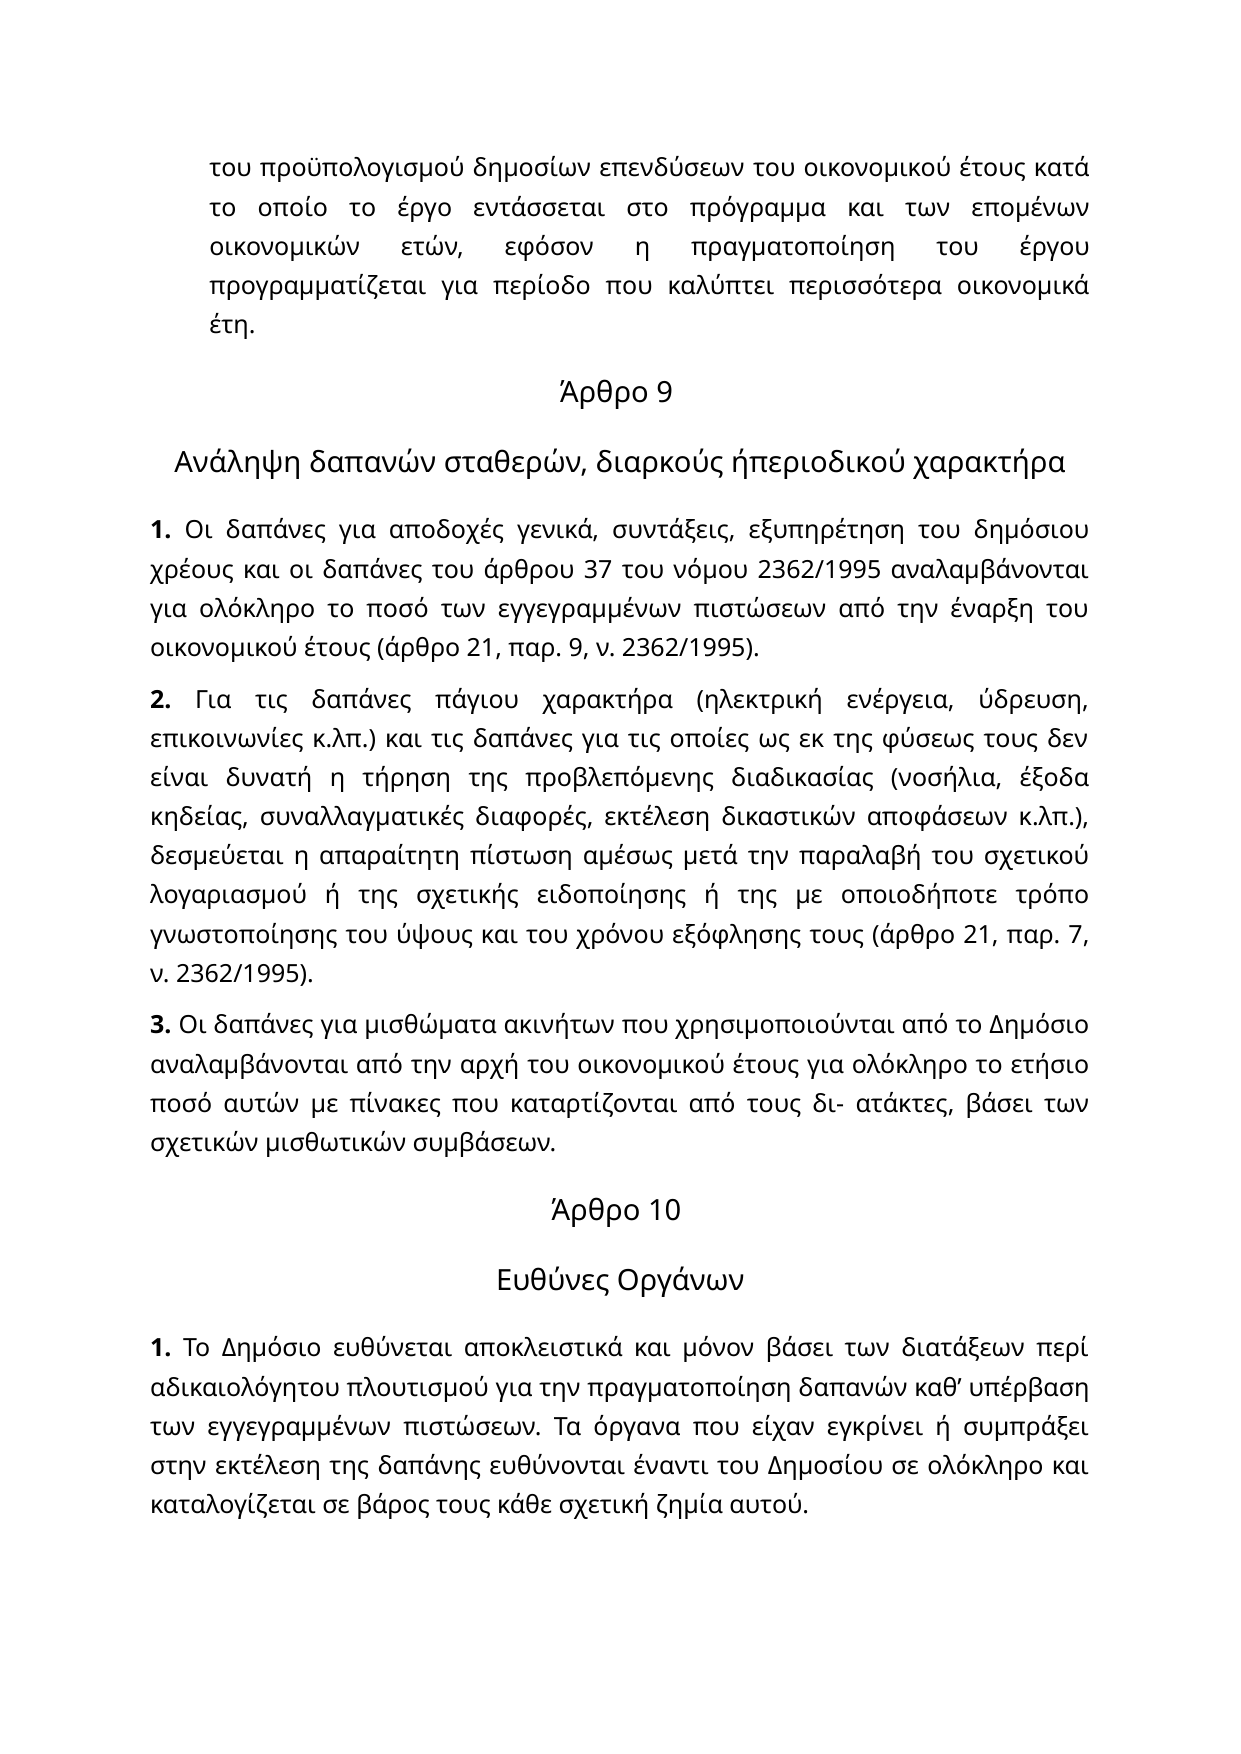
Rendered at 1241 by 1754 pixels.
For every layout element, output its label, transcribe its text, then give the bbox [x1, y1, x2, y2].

subtitle Άρθρο 9 [150, 371, 1090, 411]
subtitle Ευθύνες Οργάνων [150, 1259, 1090, 1299]
list του προϋπολογισμού δημοσίων επενδύσεων του οικονομικού έτους κατά το οποίο το έργο εντάσσεται στο πρόγραμμα και των επομένων οικονομικών ετών, εφόσον η πραγματοποίηση του έργου προγραμματίζεται για περίοδο που καλύπτει περισσότερα οικονομικά έτη. [150, 150, 1090, 341]
text 1. Το Δημόσιο ευθύνεται αποκλειστικά και μόνον βάσει των διατάξεων περί αδικαιολόγητου πλουτισμού για την πραγματοποίηση δαπανών καθ’ υπέρβαση των εγγεγραμμένων πιστώσεων. Τα όργανα που είχαν εγκρίνει ή συμπράξει στην εκτέλεση της δαπάνης ευθύνονται έναντι του Δημοσίου σε ολόκληρο και καταλογίζεται σε βάρος τους κάθε σχετική ζημία αυτού. [150, 1330, 1090, 1521]
subtitle Άρθρο 10 [150, 1189, 1090, 1228]
text 1. Οι δαπάνες για αποδοχές γενικά, συντάξεις, εξυπηρέτηση του δημόσιου χρέους και οι δαπάνες του άρθρου 37 του νόμου 2362/1995 αναλαμβάνονται για ολόκληρο το ποσό των εγγεγραμμένων πιστώσεων από την έναρξη του οικονομικού έτους (άρθρο 21, παρ. 9, ν. 2362/1995). [150, 512, 1090, 664]
text 2. Για τις δαπάνες πάγιου χαρακτήρα (ηλεκτρική ενέργεια, ύδρευση, επικοινωνίες κ.λπ.) και τις δαπάνες για τις οποίες ως εκ της φύσεως τους δεν είναι δυνατή η τήρηση της προβλεπόμενης διαδικασίας (νοσήλια, έξοδα κηδείας, συναλλαγματικές διαφορές, εκτέλεση δικαστικών αποφάσεων κ.λπ.), δεσμεύεται η απαραίτητη πίστωση αμέσως μετά την παραλαβή του σχετικού λογαριασμού ή της σχετικής ειδοποίησης ή της με οποιοδήποτε τρόπο γνωστοποίησης του ύψους και του χρόνου εξόφλησης τους (άρθρο 21, παρ. 7, ν. 2362/1995). [150, 681, 1090, 989]
subtitle Ανάληψη δαπανών σταθερών, διαρκούς ήπεριοδικού χαρακτήρα [150, 441, 1090, 481]
text 3. Οι δαπάνες για μισθώματα ακινήτων που χρησιμοποιούνται από το Δημόσιο αναλαμβάνονται από την αρχή του οικονομικού έτους για ολόκληρο το ετήσιο ποσό αυτών με πίνακες που καταρτίζονται από τους δι- ατάκτες, βάσει των σχετικών μισθωτικών συμβάσεων. [150, 1007, 1090, 1159]
